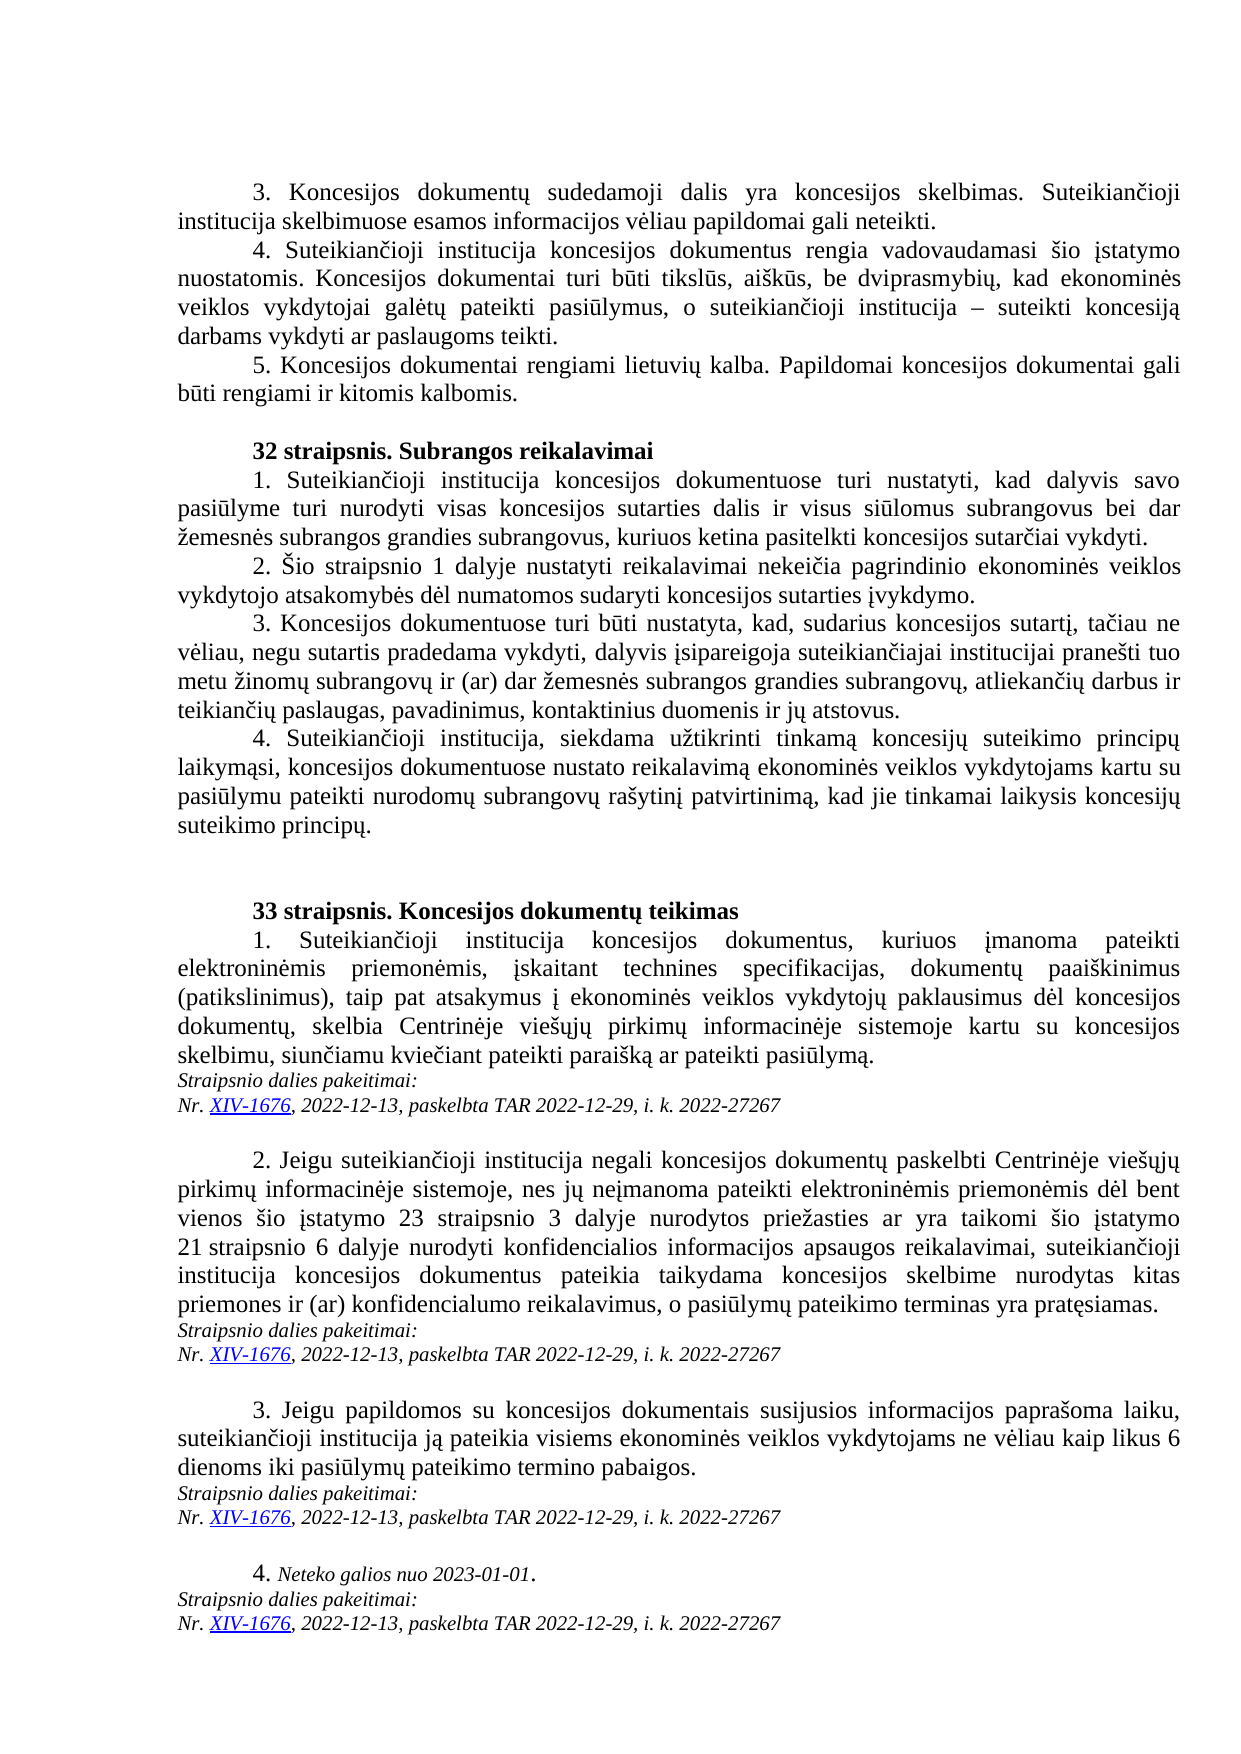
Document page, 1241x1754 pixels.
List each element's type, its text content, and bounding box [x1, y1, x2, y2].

text Nr. XIV-1676, 2022-12-13, paskelbta TAR 2022-12-29, i. k. 2022-27267 [177, 1611, 1181, 1635]
text Nr. XIV-1676, 2022-12-13, paskelbta TAR 2022-12-29, i. k. 2022-27267 [177, 1342, 1181, 1366]
text 4. Neteko galios nuo 2023-01-01. [177, 1558, 1181, 1587]
text 5. Koncesijos dokumentai rengiami lietuvių kalba. Papildomai koncesijos dokumentai gali būti rengiami ir kitomis kalbomis. [177, 350, 1181, 407]
text Straipsnio dalies pakeitimai: [177, 1481, 1181, 1505]
text Nr. XIV-1676, 2022-12-13, paskelbta TAR 2022-12-29, i. k. 2022-27267 [177, 1505, 1181, 1529]
text 4. Suteikiančioji institucija, siekdama užtikrinti tinkamą koncesijų suteikimo principų laikymąsi, koncesijos dokumentuose nustato reikalavimą ekonominės veiklos vykdytojams kartu su pasiūlymu pateikti nurodomų subrangovų rašytinį patvirtinimą, kad jie tinkamai laikysis koncesijų suteikimo principų. [177, 723, 1181, 838]
text 3. Koncesijos dokumentuose turi būti nustatyta, kad, sudarius koncesijos sutartį, tačiau ne vėliau, negu sutartis pradedama vykdyti, dalyvis įsipareigoja suteikiančiajai institucijai pranešti tuo metu žinomų subrangovų ir (ar) dar žemesnės subrangos grandies subrangovų, atliekančių darbus ir teikiančių paslaugas, pavadinimus, kontaktinius duomenis ir jų atstovus. [177, 608, 1181, 723]
text 32 straipsnis. Subrangos reikalavimai [177, 436, 1181, 465]
text 3. Jeigu papildomos su koncesijos dokumentais susijusios informacijos paprašoma laiku, suteikiančioji institucija ją pateikia visiems ekonominės veiklos vykdytojams ne vėliau kaip likus 6 dienoms iki pasiūlymų pateikimo termino pabaigos. [177, 1395, 1181, 1481]
text Nr. XIV-1676, 2022-12-13, paskelbta TAR 2022-12-29, i. k. 2022-27267 [177, 1092, 1181, 1117]
text 2. Jeigu suteikiančioji institucija negali koncesijos dokumentų paskelbti Centrinėje viešųjų pirkimų informacinėje sistemoje, nes jų neįmanoma pateikti elektroninėmis priemonėmis dėl bent vienos šio įstatymo 23 straipsnio 3 dalyje nurodytos priežasties ar yra taikomi šio įstatymo 21 straipsnio 6 dalyje nurodyti konfidencialios informacijos apsaugos reikalavimai, suteikiančioji institucija koncesijos dokumentus pateikia taikydama koncesijos skelbime nurodytas kitas priemones ir (ar) konfidencialumo reikalavimus, o pasiūlymų pateikimo terminas yra pratęsiamas. [177, 1145, 1181, 1318]
text 3. Koncesijos dokumentų sudedamoji dalis yra koncesijos skelbimas. Suteikiančioji institucija skelbimuose esamos informacijos vėliau papildomai gali neteikti. [177, 177, 1181, 235]
text Straipsnio dalies pakeitimai: [177, 1318, 1181, 1342]
text 1. Suteikiančioji institucija koncesijos dokumentuose turi nustatyti, kad dalyvis savo pasiūlyme turi nurodyti visas koncesijos sutarties dalis ir visus siūlomus subrangovus bei dar žemesnės subrangos grandies subrangovus, kuriuos ketina pasitelkti koncesijos sutarčiai vykdyti. [177, 465, 1181, 551]
text 1. Suteikiančioji institucija koncesijos dokumentus, kuriuos įmanoma pateikti elektroninėmis priemonėmis, įskaitant technines specifikacijas, dokumentų paaiškinimus (patikslinimus), taip pat atsakymus į ekonominės veiklos vykdytojų paklausimus dėl koncesijos dokumentų, skelbia Centrinėje viešųjų pirkimų informacinėje sistemoje kartu su koncesijos skelbimu, siunčiamu kviečiant pateikti paraišką ar pateikti pasiūlymą. [177, 925, 1181, 1068]
text 33 straipsnis. Koncesijos dokumentų teikimas [177, 896, 1181, 925]
text 4. Suteikiančioji institucija koncesijos dokumentus rengia vadovaudamasi šio įstatymo nuostatomis. Koncesijos dokumentai turi būti tikslūs, aiškūs, be dviprasmybių, kad ekonominės veiklos vykdytojai galėtų pateikti pasiūlymus, o suteikiančioji institucija – suteikti koncesiją darbams vykdyti ar paslaugoms teikti. [177, 235, 1181, 350]
text Straipsnio dalies pakeitimai: [177, 1068, 1181, 1092]
text Straipsnio dalies pakeitimai: [177, 1587, 1181, 1611]
text 2. Šio straipsnio 1 dalyje nustatyti reikalavimai nekeičia pagrindinio ekonominės veiklos vykdytojo atsakomybės dėl numatomos sudaryti koncesijos sutarties įvykdymo. [177, 551, 1181, 608]
